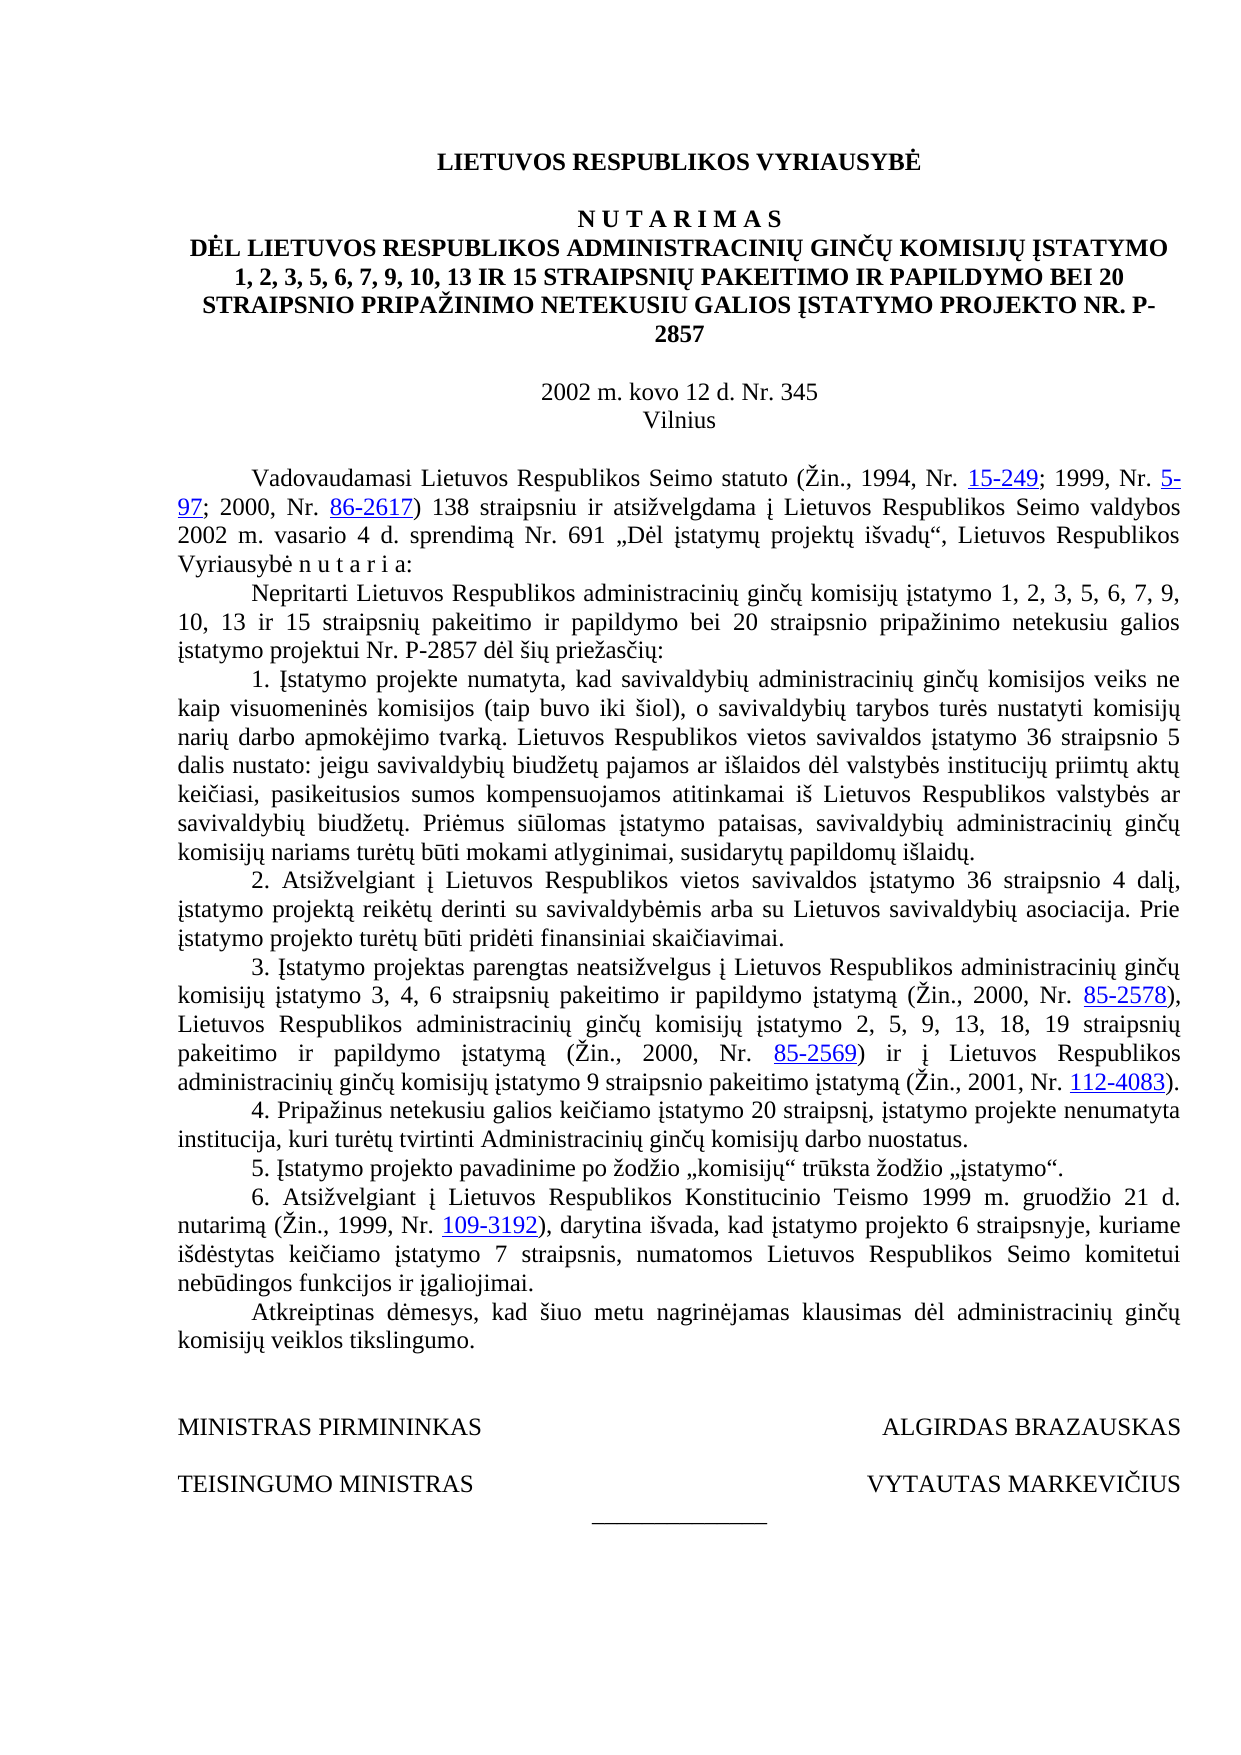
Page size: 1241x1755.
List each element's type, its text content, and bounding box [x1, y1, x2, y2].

text 6. Atsižvelgiant į Lietuvos Respublikos Konstitucinio Teismo 1999 m. gruodžio 21 d. nutarimą (Žin., 1999, Nr. 109-3192), darytina išvada, kad įstatymo projekto 6 straipsnyje, kuriame išdėstytas keičiamo įstatymo 7 straipsnis, numatomos Lietuvos Respublikos Seimo komitetui nebūdingos funkcijos ir įgaliojimai. [177, 1182, 1181, 1297]
text 5. Įstatymo projekto pavadinime po žodžio „komisijų“ trūksta žodžio „įstatymo“. [177, 1153, 1181, 1182]
text Nepritarti Lietuvos Respublikos administracinių ginčų komisijų įstatymo 1, 2, 3, 5, 6, 7, 9, 10, 13 ir 15 straipsnių pakeitimo ir papildymo bei 20 straipsnio pripažinimo netekusiu galios įstatymo projektui Nr. P-2857 dėl šių priežasčių: [177, 578, 1181, 664]
text Vilnius [177, 406, 1181, 434]
text Atkreiptinas dėmesys, kad šiuo metu nagrinėjamas klausimas dėl administracinių ginčų komisijų veiklos tikslingumo. [177, 1297, 1181, 1354]
text N U T A R I M A S [177, 204, 1181, 233]
text 3. Įstatymo projektas parengtas neatsižvelgus į Lietuvos Respublikos administracinių ginčų komisijų įstatymo 3, 4, 6 straipsnių pakeitimo ir papildymo įstatymą (Žin., 2000, Nr. 85-2578), Lietuvos Respublikos administracinių ginčų komisijų įstatymo 2, 5, 9, 13, 18, 19 straipsnių pakeitimo ir papildymo įstatymą (Žin., 2000, Nr. 85-2569) ir į Lietuvos Respublikos administracinių ginčų komisijų įstatymo 9 straipsnio pakeitimo įstatymą (Žin., 2001, Nr. 112-4083). [177, 952, 1181, 1096]
text 2. Atsižvelgiant į Lietuvos Respublikos vietos savivaldos įstatymo 36 straipsnio 4 dalį, įstatymo projektą reikėtų derinti su savivaldybėmis arba su Lietuvos savivaldybių asociacija. Prie įstatymo projekto turėtų būti pridėti finansiniai skaičiavimai. [177, 866, 1181, 952]
text 4. Pripažinus netekusiu galios keičiamo įstatymo 20 straipsnį, įstatymo projekte nenumatyta institucija, kuri turėtų tvirtinti Administracinių ginčų komisijų darbo nuostatus. [177, 1096, 1181, 1153]
text TEISINGUMO MINISTRAS VYTAUTAS MARKEVIČIUS [177, 1469, 1181, 1498]
text LIETUVOS RESPUBLIKOS VYRIAUSYBĖ [177, 147, 1181, 176]
text ______________ [177, 1498, 1181, 1527]
text Vadovaudamasi Lietuvos Respublikos Seimo statuto (Žin., 1994, Nr. 15-249; 1999, Nr. 5-97; 2000, Nr. 86-2617) 138 straipsniu ir atsižvelgdama į Lietuvos Respublikos Seimo valdybos 2002 m. vasario 4 d. sprendimą Nr. 691 „Dėl įstatymų projektų išvadų“, Lietuvos Respublikos Vyriausybė nutaria: [177, 463, 1181, 578]
text DĖL LIETUVOS RESPUBLIKOS ADMINISTRACINIŲ GINČŲ KOMISIJŲ ĮSTATYMO 1, 2, 3, 5, 6, 7, 9, 10, 13 IR 15 STRAIPSNIŲ PAKEITIMO IR PAPILDYMO BEI 20 STRAIPSNIO PRIPAŽINIMO NETEKUSIU GALIOS ĮSTATYMO PROJEKTO NR. P-2857 [177, 233, 1181, 348]
text 1. Įstatymo projekte numatyta, kad savivaldybių administracinių ginčų komisijos veiks ne kaip visuomeninės komisijos (taip buvo iki šiol), o savivaldybių tarybos turės nustatyti komisijų narių darbo apmokėjimo tvarką. Lietuvos Respublikos vietos savivaldos įstatymo 36 straipsnio 5 dalis nustato: jeigu savivaldybių biudžetų pajamos ar išlaidos dėl valstybės institucijų priimtų aktų keičiasi, pasikeitusios sumos kompensuojamos atitinkamai iš Lietuvos Respublikos valstybės ar savivaldybių biudžetų. Priėmus siūlomas įstatymo pataisas, savivaldybių administracinių ginčų komisijų nariams turėtų būti mokami atlyginimai, susidarytų papildomų išlaidų. [177, 664, 1181, 866]
text MINISTRAS PIRMININKAS ALGIRDAS BRAZAUSKAS [177, 1412, 1181, 1441]
text 2002 m. kovo 12 d. Nr. 345 [177, 377, 1181, 406]
